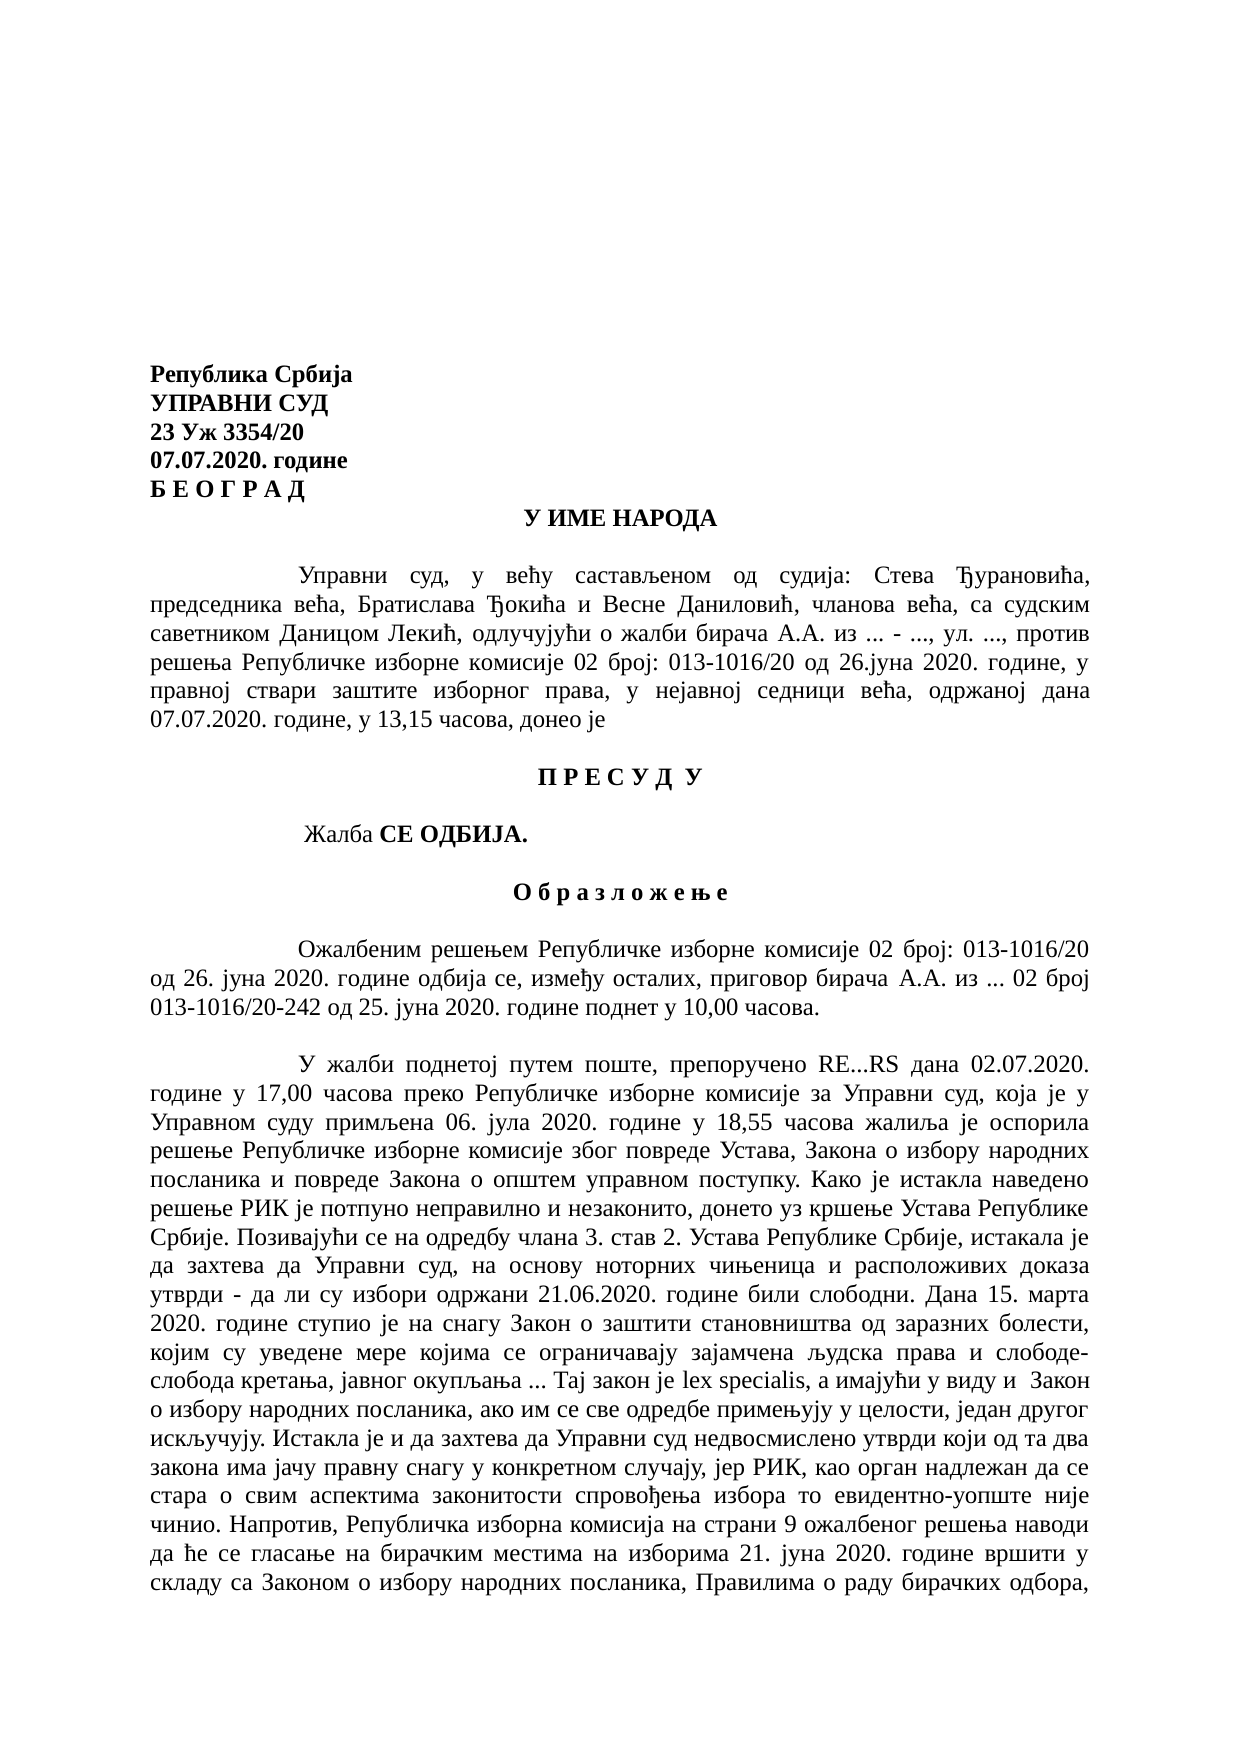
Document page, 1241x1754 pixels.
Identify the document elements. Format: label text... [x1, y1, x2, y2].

text У жалби поднетој путем поште, препоручено RЕ...RS дана 02.07.2020. године у 17,00 часова преко Републичке изборне комисије за Управни суд, која је у Управном суду примљена 06. јула 2020. године у 18,55 часова жалиља је оспорила решење Републичке изборне комисије због повреде Устава, Закона о избору народних посланика и повреде Закона о општем управном поступку. Како је истакла наведено решење РИК је потпуно неправилно и незаконито, донето уз кршење Устава Републике Србије. Позивајући се на одредбу члана 3. став 2. Устава Републике Србије, истакала је да захтева да Управни суд, на основу ноторних чињеница и расположивих доказа утврди - да ли су избори одржани 21.06.2020. године били слободни. Дана 15. марта 2020. године ступио је на снагу Закон о заштити становништва од заразних болести, којим су уведене мере којима се ограничавају зајамчена људска права и слободе-слобода кретања, јавног окупљања ... Тај закон је lex specialis, а имајући у виду и Закон о избору народних посланика, ако им се све одредбе примењују у целости, један другог искључују. Истакла је и да захтева да Управни суд недвосмислено утврди који од та два закона има јачу правну снагу у конкретном случају, јер РИК, као орган надлежан да се стара о свим аспектима законитости спровођења избора то евидентно-уопште није чинио. Напротив, Републичка изборна комисија на страни 9 ожалбеног решења наводи да ће се гласање на бирачким местима на изборима 21. јуна 2020. године вршити у складу са Законом о избору народних посланика, Правилима о раду бирачких одбора, [150, 1049, 1090, 1595]
text У ИМЕ НАРОДА [150, 503, 1090, 532]
text Жалба СЕ ОДБИЈА. [150, 819, 1090, 848]
text Република Србија [150, 148, 1090, 388]
text Б Е О Г Р А Д [150, 474, 1090, 503]
text 23 Уж 3354/20 [150, 417, 1090, 445]
text П Р Е С У Д У [150, 762, 1090, 790]
text 07.07.2020. године [150, 445, 1090, 474]
text О б р а з л о ж е њ е [150, 877, 1090, 905]
text Управни суд, у већу састављеном од судија: Стева Ђурановића, председника већа, Братислава Ђокића и Весне Даниловић, чланова већа, са судским саветником Даницом Лекић, одлучујући о жалби бирача А.А. из ... - ..., ул. ..., против решења Републичке изборне комисије 02 број: 013-1016/20 од 26.јуна 2020. године, у правној ствари заштите изборног права, у нејавној седници већа, одржаној дана 07.07.2020. године, у 13,15 часова, донео је [150, 560, 1090, 733]
text УПРАВНИ СУД [150, 388, 1090, 417]
text Ожалбеним решењем Републичке изборне комисије 02 број: 013-1016/20 од 26. јуна 2020. године одбија се, између осталих, приговор бирача А.А. из ... 02 број 013-1016/20-242 од 25. јуна 2020. године поднет у 10,00 часова. [150, 934, 1090, 1020]
